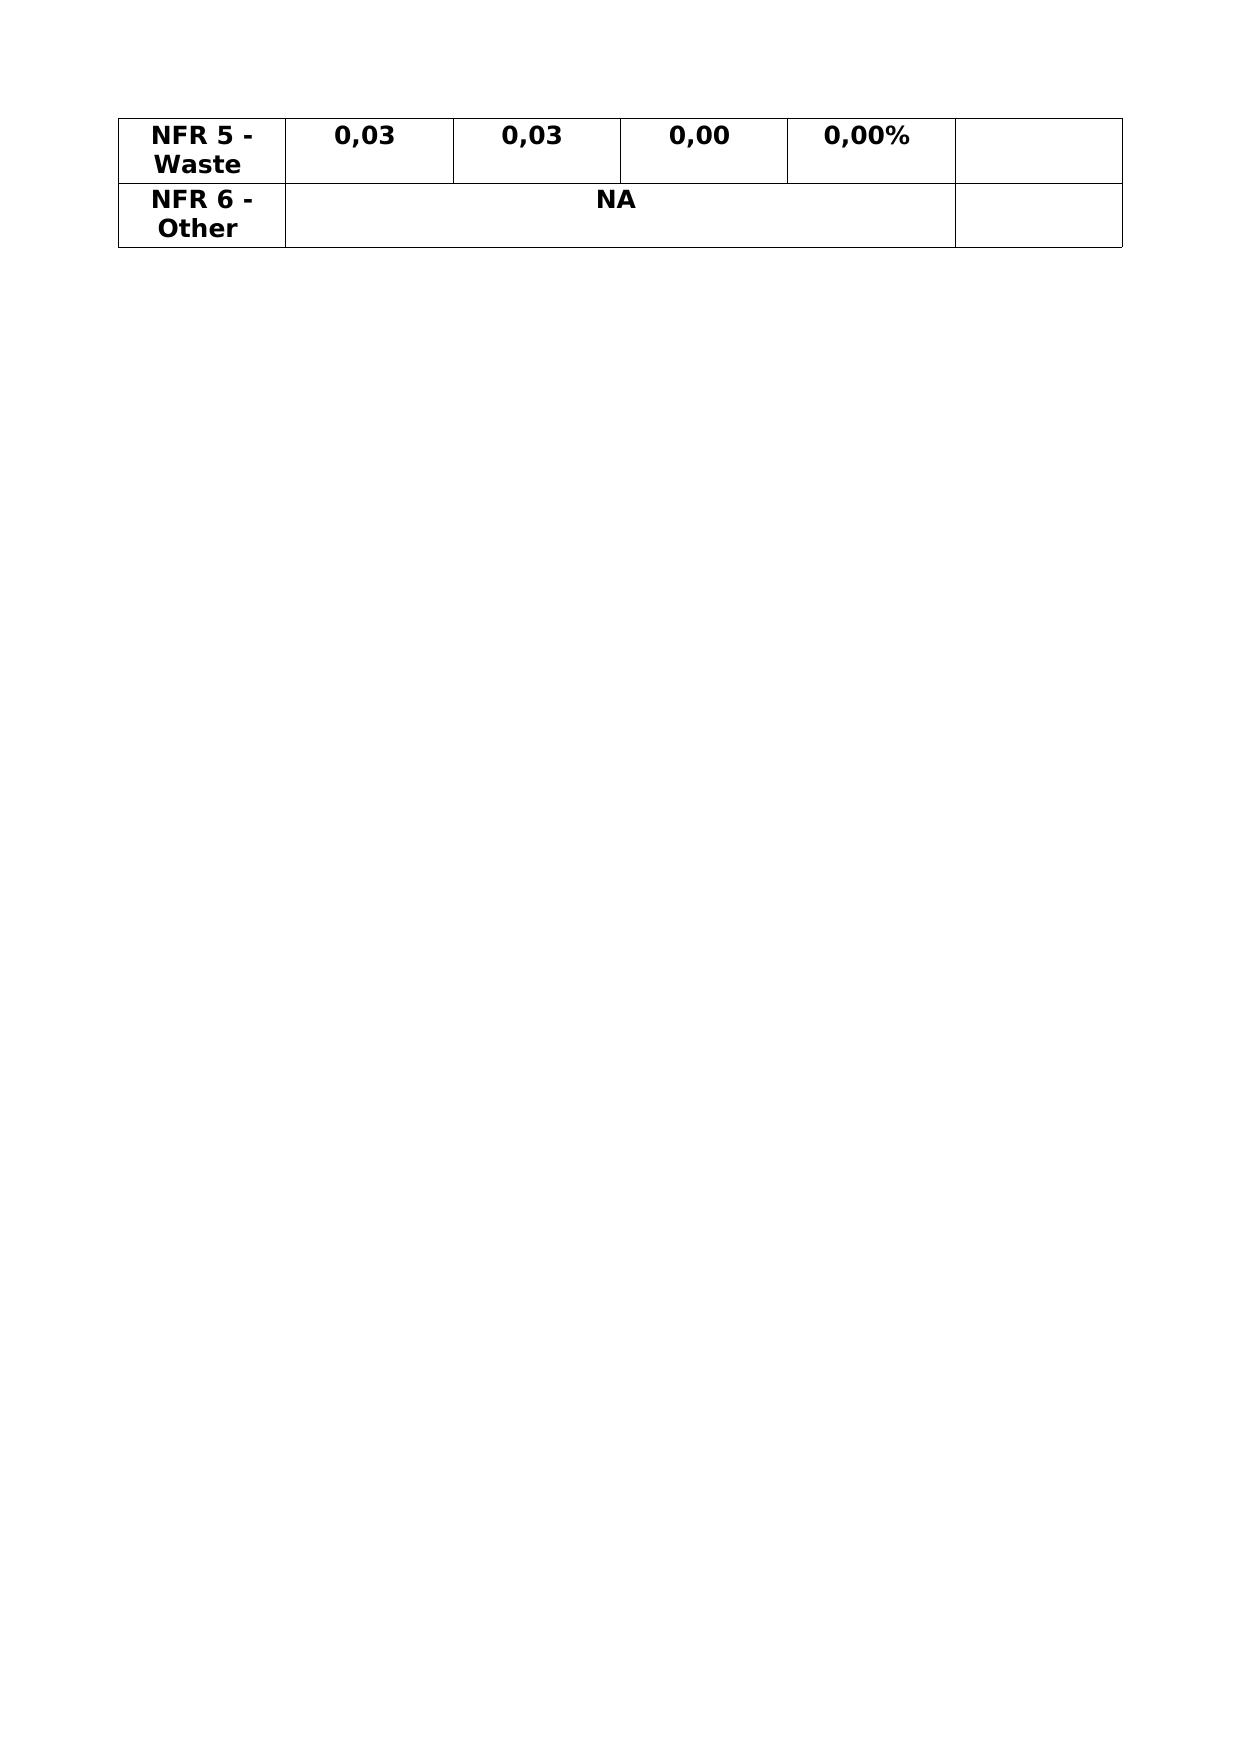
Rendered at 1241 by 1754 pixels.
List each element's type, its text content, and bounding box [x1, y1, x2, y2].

table_cell 0,03 [454, 119, 620, 182]
table_cell NFR 5 - Waste [119, 119, 285, 182]
table_cell [956, 119, 1122, 182]
table_cell 0,03 [286, 119, 453, 182]
table_cell 0,00 [621, 119, 787, 182]
table_cell 0,00% [788, 119, 955, 182]
table_cell [956, 184, 1122, 247]
table_cell NFR 6 - Other [119, 184, 285, 247]
table_cell NA [286, 184, 955, 247]
